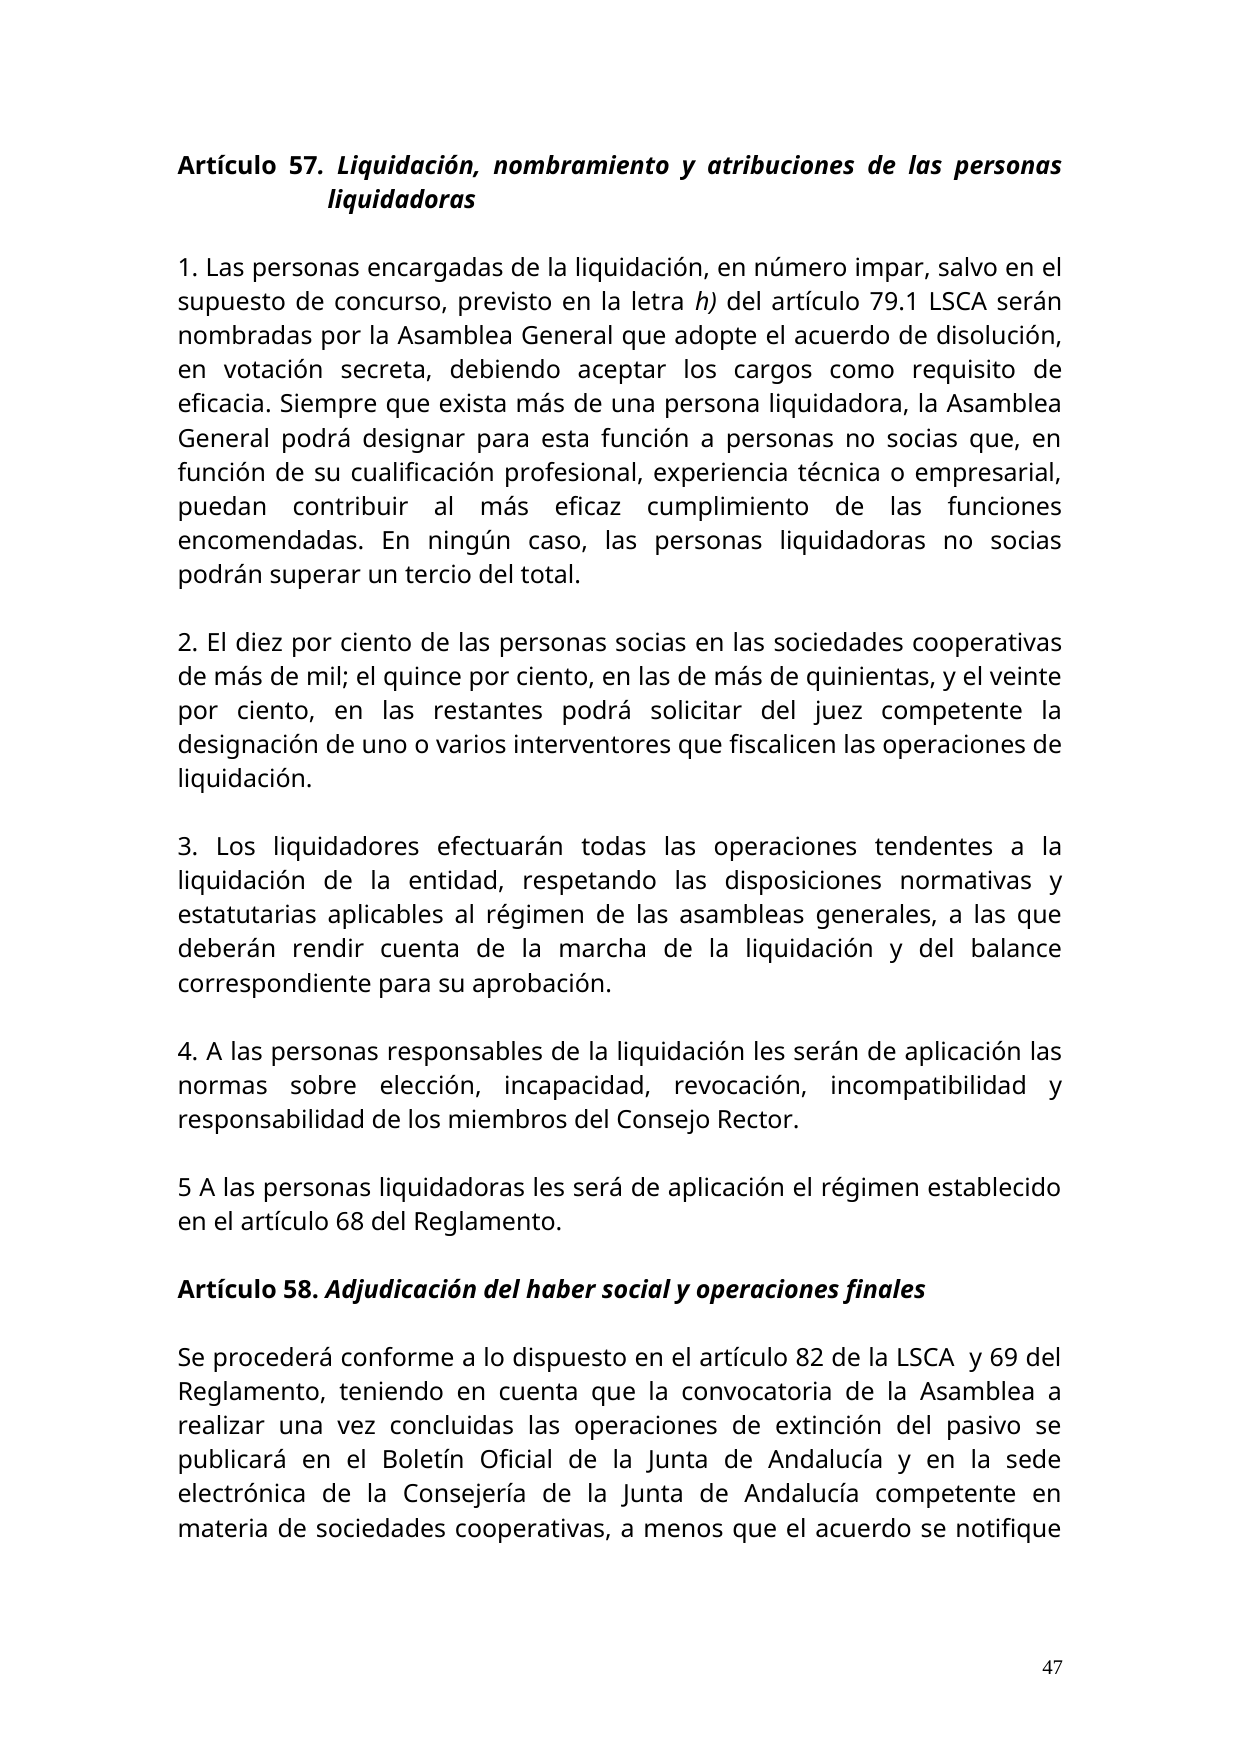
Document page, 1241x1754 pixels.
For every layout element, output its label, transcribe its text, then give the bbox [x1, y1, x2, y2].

text 3. Los liquidadores efectuarán todas las operaciones tendentes a la liquidación de la entidad, respetando las disposiciones normativas y estatutarias aplicables al régimen de las asambleas generales, a las que deberán rendir cuenta de la marcha de la liquidación y del balance correspondiente para su aprobación. [177, 829, 1063, 999]
text 5 A las personas liquidadoras les será de aplicación el régimen establecido en el artículo 68 del Reglamento. [177, 1169, 1063, 1238]
text 2. El diez por ciento de las personas socias en las sociedades cooperativas de más de mil; el quince por ciento, en las de más de quinientas, y el veinte por ciento, en las restantes podrá solicitar del juez competente la designación de uno o varios interventores que fiscalicen las operaciones de liquidación. [177, 624, 1063, 795]
subtitle Artículo 58. Adjudicación del haber social y operaciones finales [177, 1272, 1063, 1306]
subtitle Artículo 57. Liquidación, nombramiento y atribuciones de las personas liquidadoras [177, 148, 1063, 216]
text 4. A las personas responsables de la liquidación les serán de aplicación las normas sobre elección, incapacidad, revocación, incompatibilidad y responsabilidad de los miembros del Consejo Rector. [177, 1033, 1063, 1136]
text Se procederá conforme a lo dispuesto en el artículo 82 de la LSCA y 69 del Reglamento, teniendo en cuenta que la convocatoria de la Asamblea a realizar una vez concluidas las operaciones de extinción del pasivo se publicará en el Boletín Oficial de la Junta de Andalucía y en la sede electrónica de la Consejería de la Junta de Andalucía competente en materia de sociedades cooperativas, a menos que el acuerdo se notifique [177, 1340, 1063, 1544]
text 1. Las personas encargadas de la liquidación, en número impar, salvo en el supuesto de concurso, previsto en la letra h) del artículo 79.1 LSCA serán nombradas por la Asamblea General que adopte el acuerdo de disolución, en votación secreta, debiendo aceptar los cargos como requisito de eficacia. Siempre que exista más de una persona liquidadora, la Asamblea General podrá designar para esta función a personas no socias que, en función de su cualificación profesional, experiencia técnica o empresarial, puedan contribuir al más eficaz cumplimiento de las funciones encomendadas. En ningún caso, las personas liquidadoras no socias podrán superar un tercio del total. [177, 250, 1063, 591]
